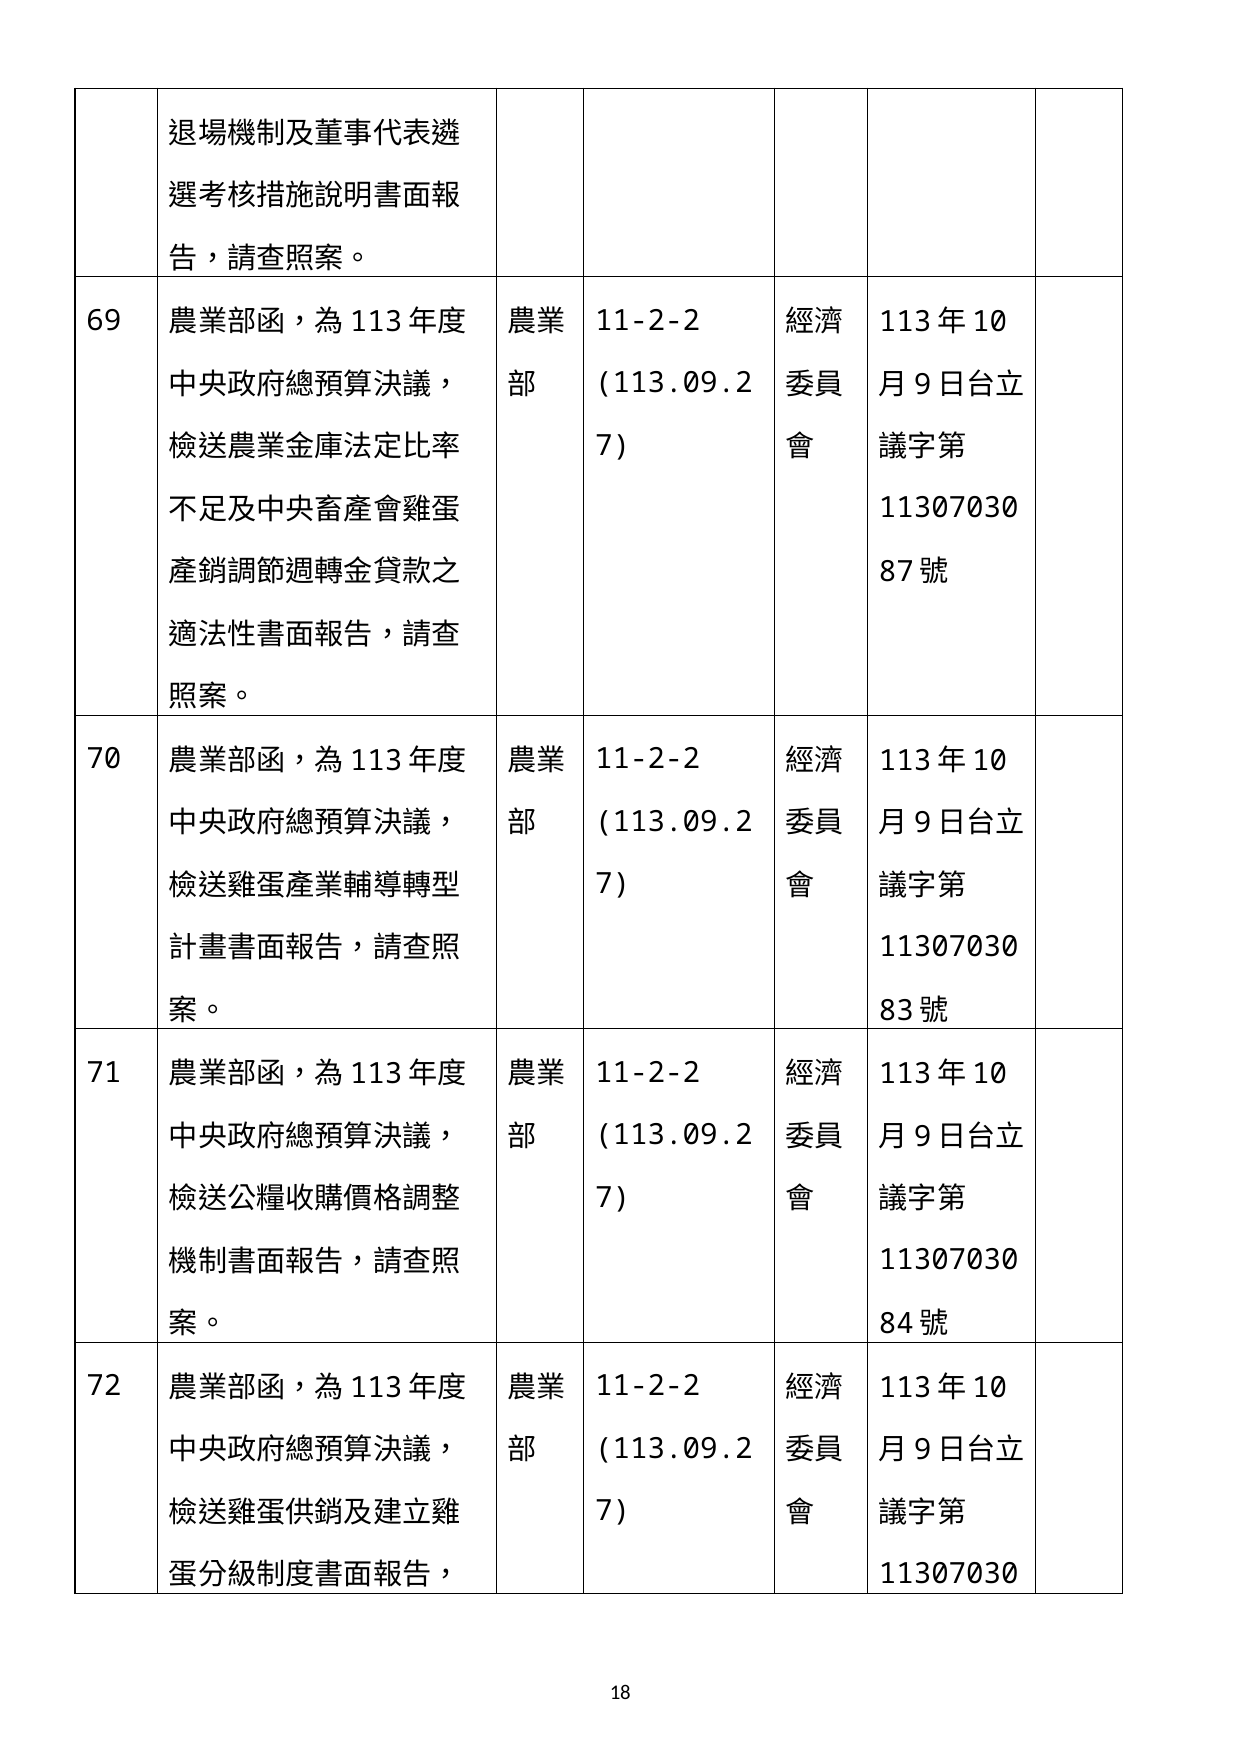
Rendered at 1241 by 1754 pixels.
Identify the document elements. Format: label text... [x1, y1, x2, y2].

table_cell 69 [76, 277, 157, 715]
table_cell [1036, 1343, 1122, 1593]
table_cell 70 [76, 716, 157, 1028]
table_cell 71 [76, 1029, 157, 1342]
table_cell [584, 89, 774, 276]
table_cell [1036, 716, 1122, 1028]
table_cell 經濟委員會 [775, 277, 867, 715]
table_cell [1036, 89, 1122, 276]
table_cell 11-2-2 (113.09.27) [584, 277, 774, 715]
table_cell 農業部函，為113年度中央政府總預算決議，檢送公糧收購價格調整機制書面報告，請查照案。 [158, 1029, 496, 1342]
table_cell 農業部函，為113年度中央政府總預算決議，檢送雞蛋供銷及建立雞蛋分級制度書面報告， [158, 1343, 496, 1593]
table_cell 11-2-2 (113.09.27) [584, 716, 774, 1028]
table_cell 退場機制及董事代表遴選考核措施說明書面報告，請查照案。 [158, 89, 496, 276]
table_cell 11-2-2 (113.09.27) [584, 1029, 774, 1342]
table_cell 113年10月9日台立議字第1130703084號 [868, 1029, 1035, 1342]
table_cell 農業部 [497, 716, 583, 1028]
table_cell 經濟委員會 [775, 716, 867, 1028]
table_cell [775, 89, 867, 276]
table_cell 經濟委員會 [775, 1029, 867, 1342]
table_cell 經濟委員會 [775, 1343, 867, 1593]
table_cell [868, 89, 1035, 276]
table_cell [1036, 277, 1122, 715]
table_cell 農業部函，為113年度中央政府總預算決議，檢送雞蛋產業輔導轉型計畫書面報告，請查照案。 [158, 716, 496, 1028]
table_cell 農業部函，為113年度中央政府總預算決議，檢送農業金庫法定比率不足及中央畜產會雞蛋產銷調節週轉金貸款之適法性書面報告，請查照案。 [158, 277, 496, 715]
table_cell 農業部 [497, 277, 583, 715]
table_cell [76, 89, 157, 276]
table_cell 113年10月9日台立議字第1130703083號 [868, 716, 1035, 1028]
table_cell [497, 89, 583, 276]
table_cell 113年10月9日台立議字第1130703087號 [868, 277, 1035, 715]
table_cell [1036, 1029, 1122, 1342]
table_cell 72 [76, 1343, 157, 1593]
table_cell 113年10月9日台立議字第11307030 [868, 1343, 1035, 1593]
table_cell 11-2-2 (113.09.27) [584, 1343, 774, 1593]
table_cell 農業部 [497, 1029, 583, 1342]
table_cell 農業部 [497, 1343, 583, 1593]
